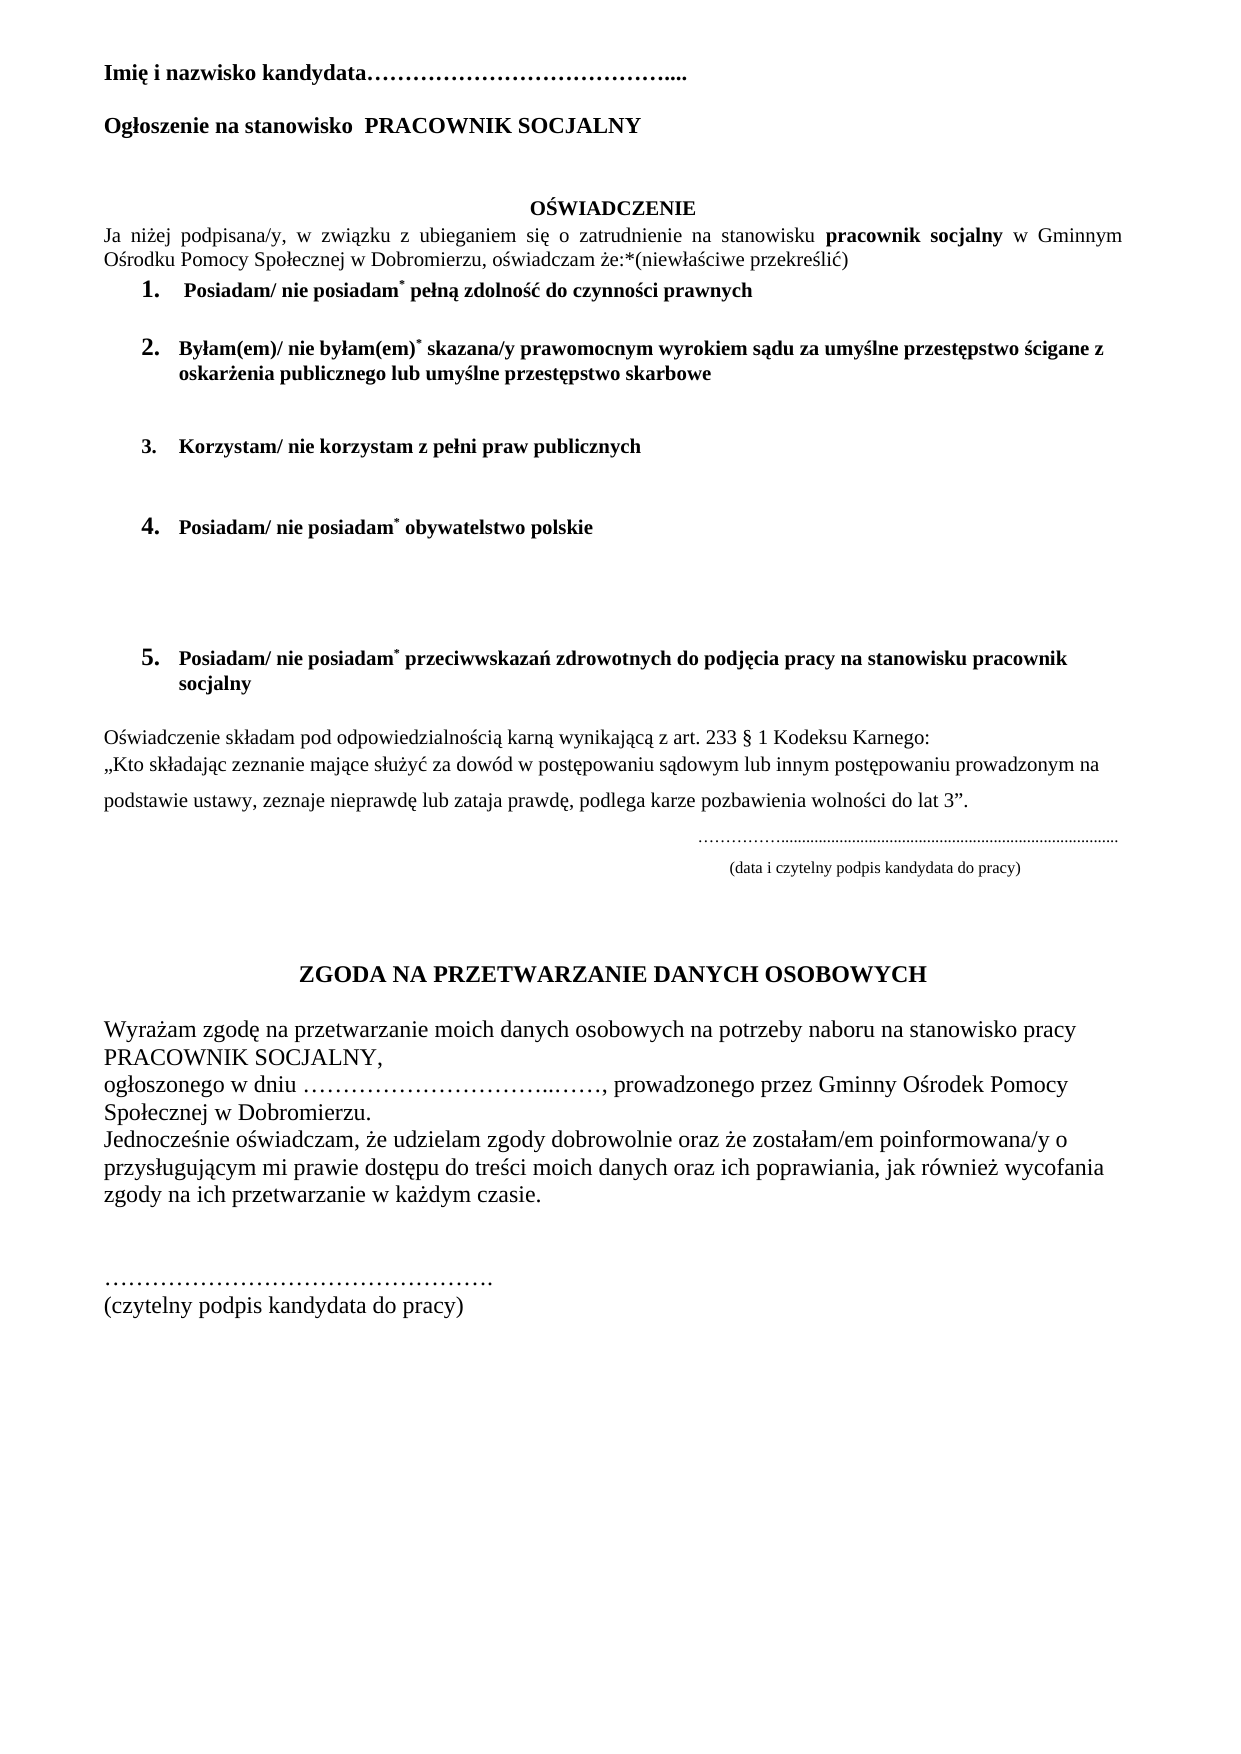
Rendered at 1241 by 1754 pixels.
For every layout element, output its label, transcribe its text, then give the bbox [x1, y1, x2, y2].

text Imię i nazwisko kandydata………………………………….... [103, 59, 1122, 85]
text ……………................................................................................. [693, 827, 1122, 846]
text (data i czytelny podpis kandydata do pracy) [546, 858, 1122, 877]
text Ogłoszenie na stanowisko PRACOWNIK SOCJALNY [103, 112, 1122, 138]
text Ja niżej podpisana/y, w związku z ubieganiem się o zatrudnienie na stanowisku pracownik socjalny w Gminnym Ośrodku Pomocy Społecznej w Dobromierzu, oświadczam że:*(niewłaściwe przekreślić) [103, 223, 1122, 271]
text …………………………………………. [103, 1263, 1122, 1291]
list Byłam(em)/ nie byłam(em)* skazana/y prawomocnym wyrokiem sądu za umyślne przestępstwo ścigane z oskarżenia publicznego lub umyślne przestępstwo skarbowe [141, 332, 1122, 385]
text Oświadczenie składam pod odpowiedzialnością karną wynikającą z art. 233 § 1 Kodeksu Karnego: [103, 725, 1122, 749]
text ogłoszonego w dniu …………………………..……, prowadzonego przez Gminny Ośrodek Pomocy Społecznej w Dobromierzu. [103, 1070, 1122, 1125]
text Wyrażam zgodę na przetwarzanie moich danych osobowych na potrzeby naboru na stanowisko pracy PRACOWNIK SOCJALNY, [103, 1015, 1122, 1070]
text ZGODA NA PRZETWARZANIE DANYCH OSOBOWYCH [103, 960, 1122, 987]
text OŚWIADCZENIE [103, 196, 1122, 220]
list Posiadam/ nie posiadam* obywatelstwo polskie [141, 511, 1122, 540]
list Korzystam/ nie korzystam z pełni praw publicznych [141, 433, 1122, 458]
list Posiadam/ nie posiadam* pełną zdolność do czynności prawnych [141, 274, 1122, 302]
list Posiadam/ nie posiadam* przeciwwskazań zdrowotnych do podjęcia pracy na stanowisku pracownik socjalny [141, 642, 1122, 695]
text „Kto składając zeznanie mające służyć za dowód w postępowaniu sądowym lub innym postępowaniu prowadzonym na podstawie ustawy, zeznaje nieprawdę lub zataja prawdę, podlega karze pozbawienia wolności do lat 3”. [103, 752, 1122, 812]
text Jednocześnie oświadczam, że udzielam zgody dobrowolnie oraz że zostałam/em poinformowana/y o przysługującym mi prawie dostępu do treści moich danych oraz ich poprawiania, jak również wycofania zgody na ich przetwarzanie w każdym czasie. [103, 1125, 1122, 1208]
text (czytelny podpis kandydata do pracy) [103, 1291, 1122, 1318]
